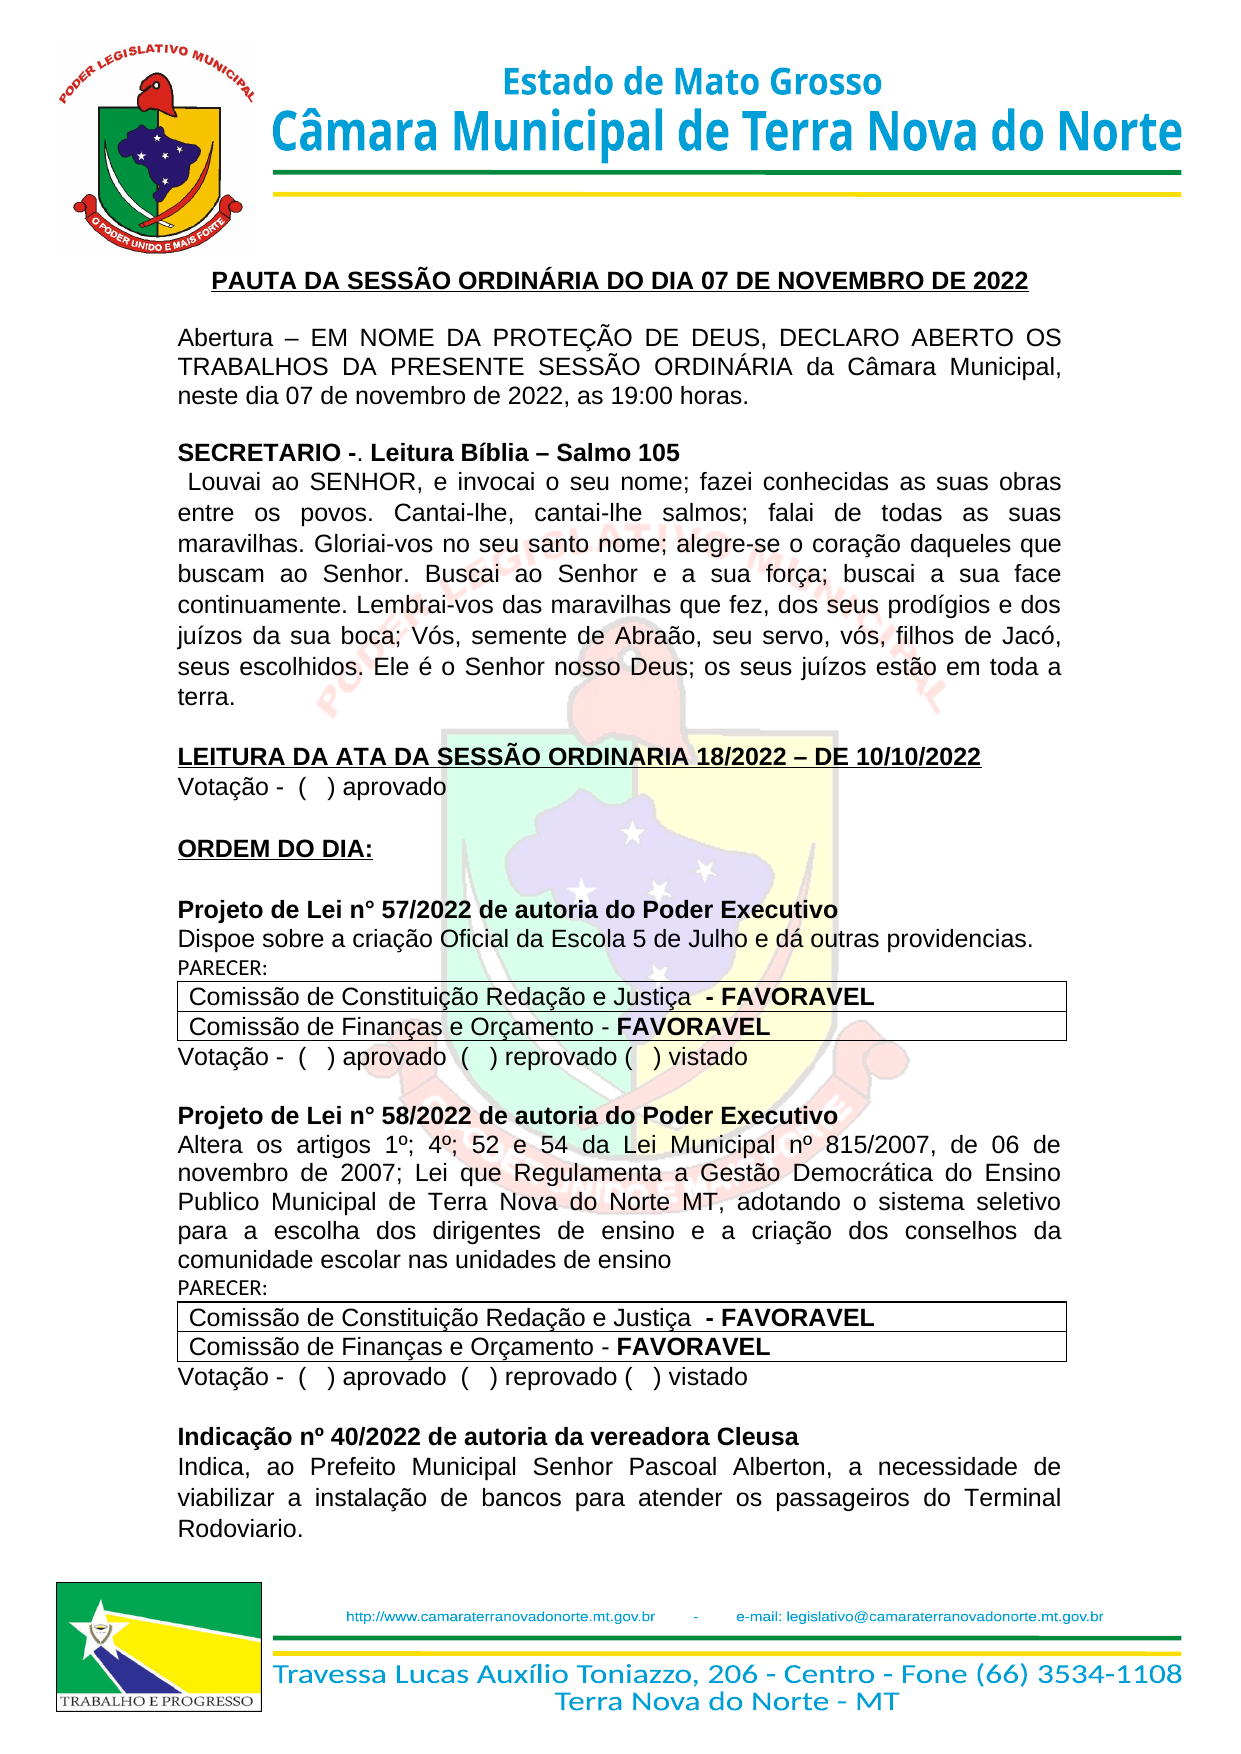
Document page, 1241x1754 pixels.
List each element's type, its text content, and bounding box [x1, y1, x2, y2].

table_cell Comissão de Finanças e Orçamento - FAVORAVEL [178, 1012, 303, 1040]
text [966, 953, 1063, 981]
table_cell Comissão de Finanças e Orçamento - FAVORAVEL [178, 1332, 1066, 1361]
table_header Comissão de Constituição Redação e Justiça - FAVORAVEL [178, 1303, 1066, 1331]
text ORDEM DO DIA: [177, 834, 303, 859]
text Votação - ( ) aprovado ( ) reprovado ( ) vistado [177, 1041, 303, 1070]
text LEITURA DA ATA DA SESSÃO ORDINARIA 18/2022 – DE 10/10/2022 [966, 742, 1063, 770]
picture [55, 42, 260, 256]
table_header Comissão de Constituição Redação e Justiça - FAVORAVEL [178, 982, 303, 1011]
text Projeto de Lei n° 57/2022 de autoria do Poder Executivo [966, 895, 1063, 924]
text Projeto de Lei n° 58/2022 de autoria do Poder Executivo [966, 1101, 1063, 1130]
text ORDEM DO DIA: [966, 834, 1063, 863]
text Louvai ao SENHOR, e invocai o seu nome; fazei conhecidas as suas obras entre os povos. Cantai-lhe, cantai-lhe salmos; falai de todas as suas maravilhas. Gloriai-vos no seu santo nome; alegre-se o coração daqueles que buscam ao Senhor. Buscai ao Senhor e a sua força; buscai a sua face continuamente. Lembrai-vos das maravilhas que fez, dos seus prodígios e dos juízos da sua boca; Vós, semente de Abraão, seu servo, vós, filhos de Jacó, seus escolhidos. Ele é o Senhor nosso Deus; os seus juízos estão em toda a terra. [177, 467, 1063, 711]
table_cell Comissão de Finanças e Orçamento - FAVORAVEL [966, 1012, 1066, 1040]
text Votação - ( ) aprovado [966, 772, 1063, 801]
text Dispoe sobre a criação Oficial da Escola 5 de Julho e dá outras providencias. [966, 924, 1063, 953]
text Altera os artigos 1º; 4º; 52 e 54 da Lei Municipal nº 815/2007, de 06 de novembro de 2007; Lei que Regulamenta a Gestão Democrática do Ensino Publico Municipal de Terra Nova do Norte MT, adotando o sistema seletivo para a escolha dos dirigentes de ensino e a criação dos conselhos da comunidade escolar nas unidades de ensino [177, 1130, 1063, 1273]
text PARECER: [177, 1273, 1063, 1301]
text Indica, ao Prefeito Municipal Senhor Pascoal Alberton, a necessidade de viabilizar a instalação de bancos para atender os passageiros do Terminal Rodoviario. [177, 1452, 1063, 1542]
text Indicação nº 40/2022 de autoria da vereadora Cleusa [177, 1422, 1063, 1450]
text Dispoe sobre a criação Oficial da Escola 5 de Julho e dá outras providencias. [177, 924, 303, 953]
text PARECER: [177, 953, 303, 981]
picture [57, 1583, 261, 1711]
subtitle PAUTA DA SESSÃO ORDINÁRIA DO DIA 07 DE NOVEMBRO DE 2022 [177, 266, 1063, 294]
text Votação - ( ) aprovado [177, 772, 303, 801]
text LEITURA DA ATA DA SESSÃO ORDINARIA 18/2022 – DE 10/10/2022 [177, 742, 303, 767]
subtitle Abertura – EM NOME DA PROTEÇÃO DE DEUS, DECLARO ABERTO OS TRABALHOS DA PRESENTE SESSÃO ORDINÁRIA da Câmara Municipal, neste dia 07 de novembro de 2022, as 19:00 horas. [177, 323, 1063, 409]
picture [860, 1611, 868, 1623]
table_header Comissão de Constituição Redação e Justiça - FAVORAVEL [966, 982, 1066, 1011]
text Projeto de Lei n° 58/2022 de autoria do Poder Executivo [177, 1101, 303, 1130]
text Votação - ( ) aprovado ( ) reprovado ( ) vistado [177, 1362, 1063, 1391]
text SECRETARIO -. Leitura Bíblia – Salmo 105 [177, 438, 1063, 467]
text Projeto de Lei n° 57/2022 de autoria do Poder Executivo [177, 895, 303, 924]
text Votação - ( ) aprovado ( ) reprovado ( ) vistado [966, 1041, 1063, 1070]
